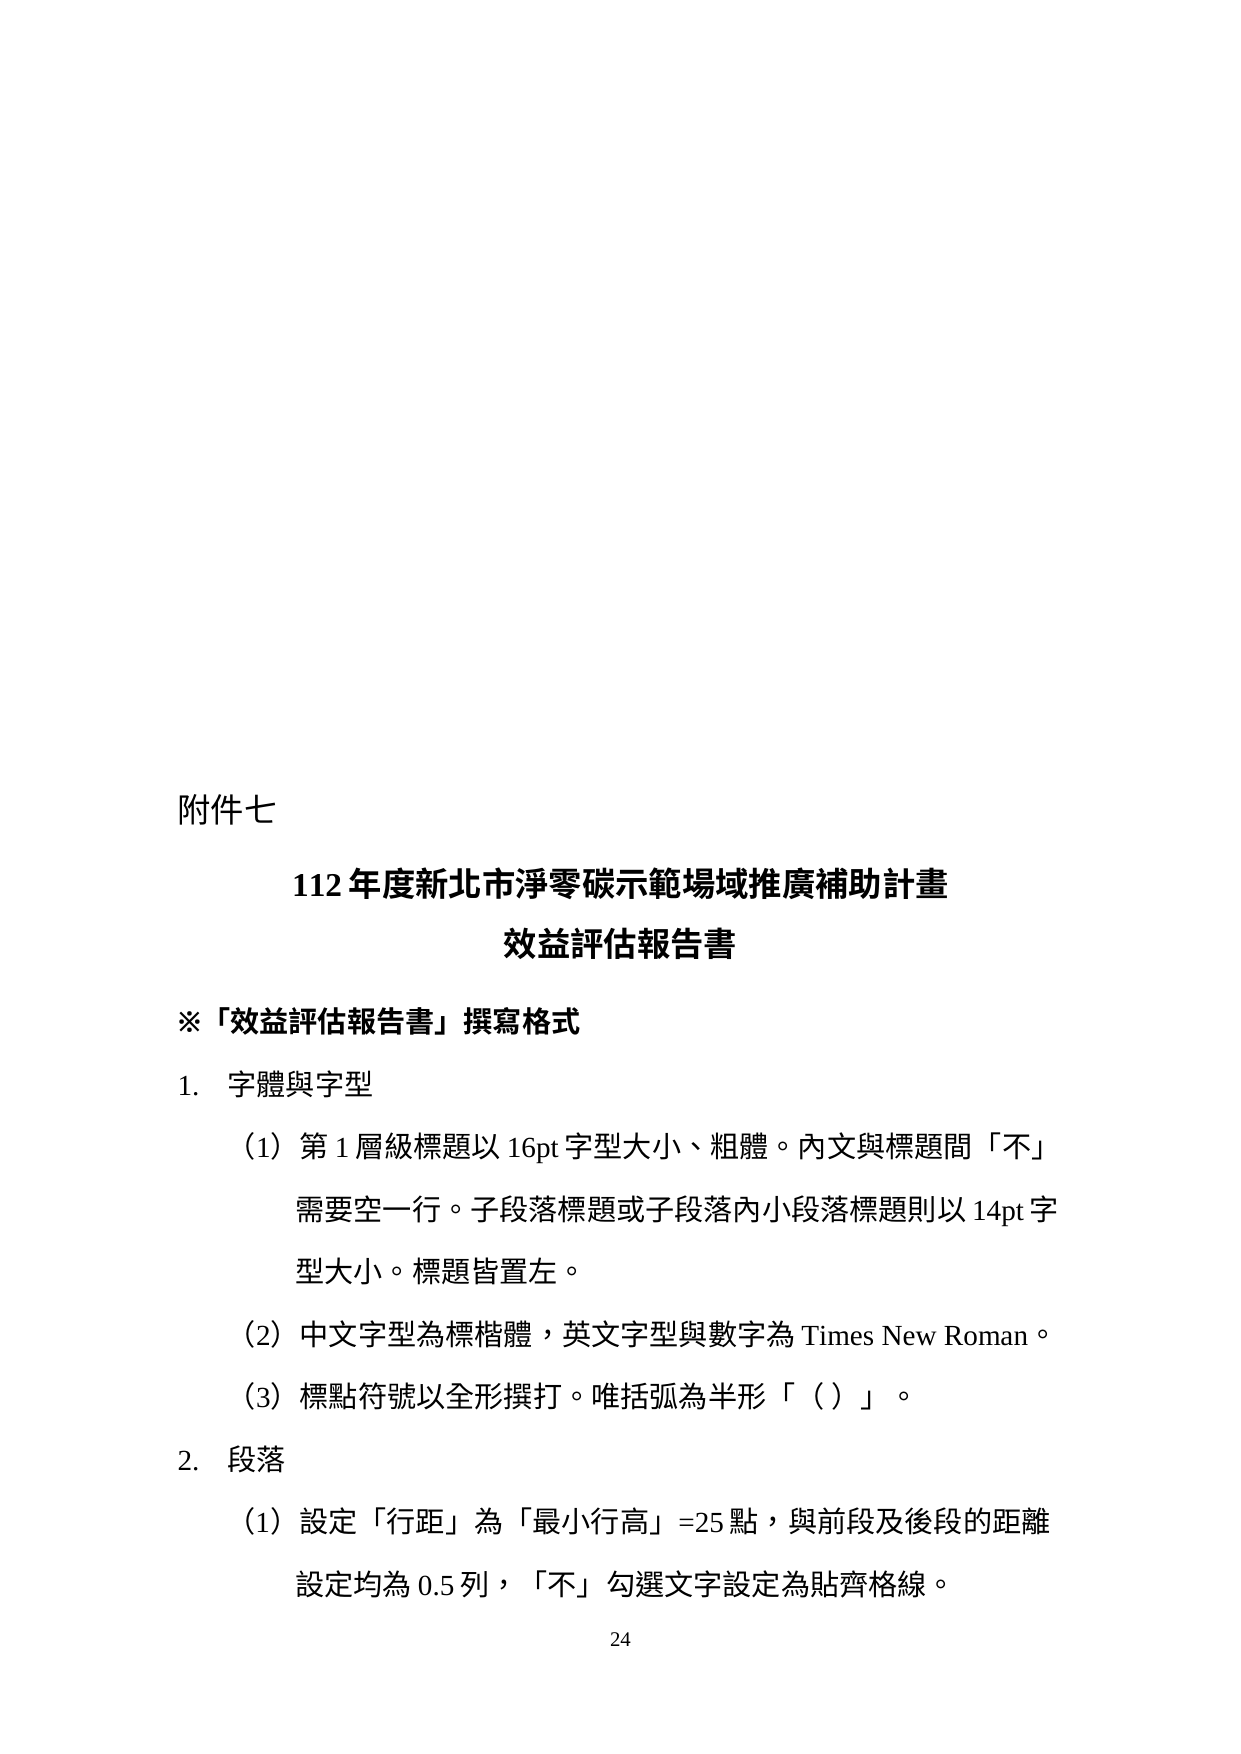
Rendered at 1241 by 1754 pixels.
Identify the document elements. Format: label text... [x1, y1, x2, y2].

text 112年度新北市淨零碳示範場域推廣補助計畫 [177, 858, 1063, 906]
text 效益評估報告書 [177, 918, 1063, 966]
text （1）第1層級標題以16pt字型大小、粗體。內文與標題間「不」需要空一行。子段落標題或子段落內小段落標題則以14pt字型大小。標題皆置左。 [227, 1103, 1063, 1291]
text 附件七 [177, 766, 1063, 829]
text 2. 段落 [177, 1416, 1063, 1478]
text ※「效益評估報告書」撰寫格式 [177, 978, 1063, 1041]
text 1. 字體與字型 [177, 1041, 1063, 1103]
text （1）設定「行距」為「最小行高」=25點，與前段及後段的距離設定均為0.5列，「不」勾選文字設定為貼齊格線。 [226, 1478, 1063, 1603]
text （3）標點符號以全形撰打。唯括弧為半形「（ ）」。 [227, 1353, 1063, 1416]
text （2）中文字型為標楷體，英文字型與數字為Times New Roman。 [227, 1291, 1063, 1353]
